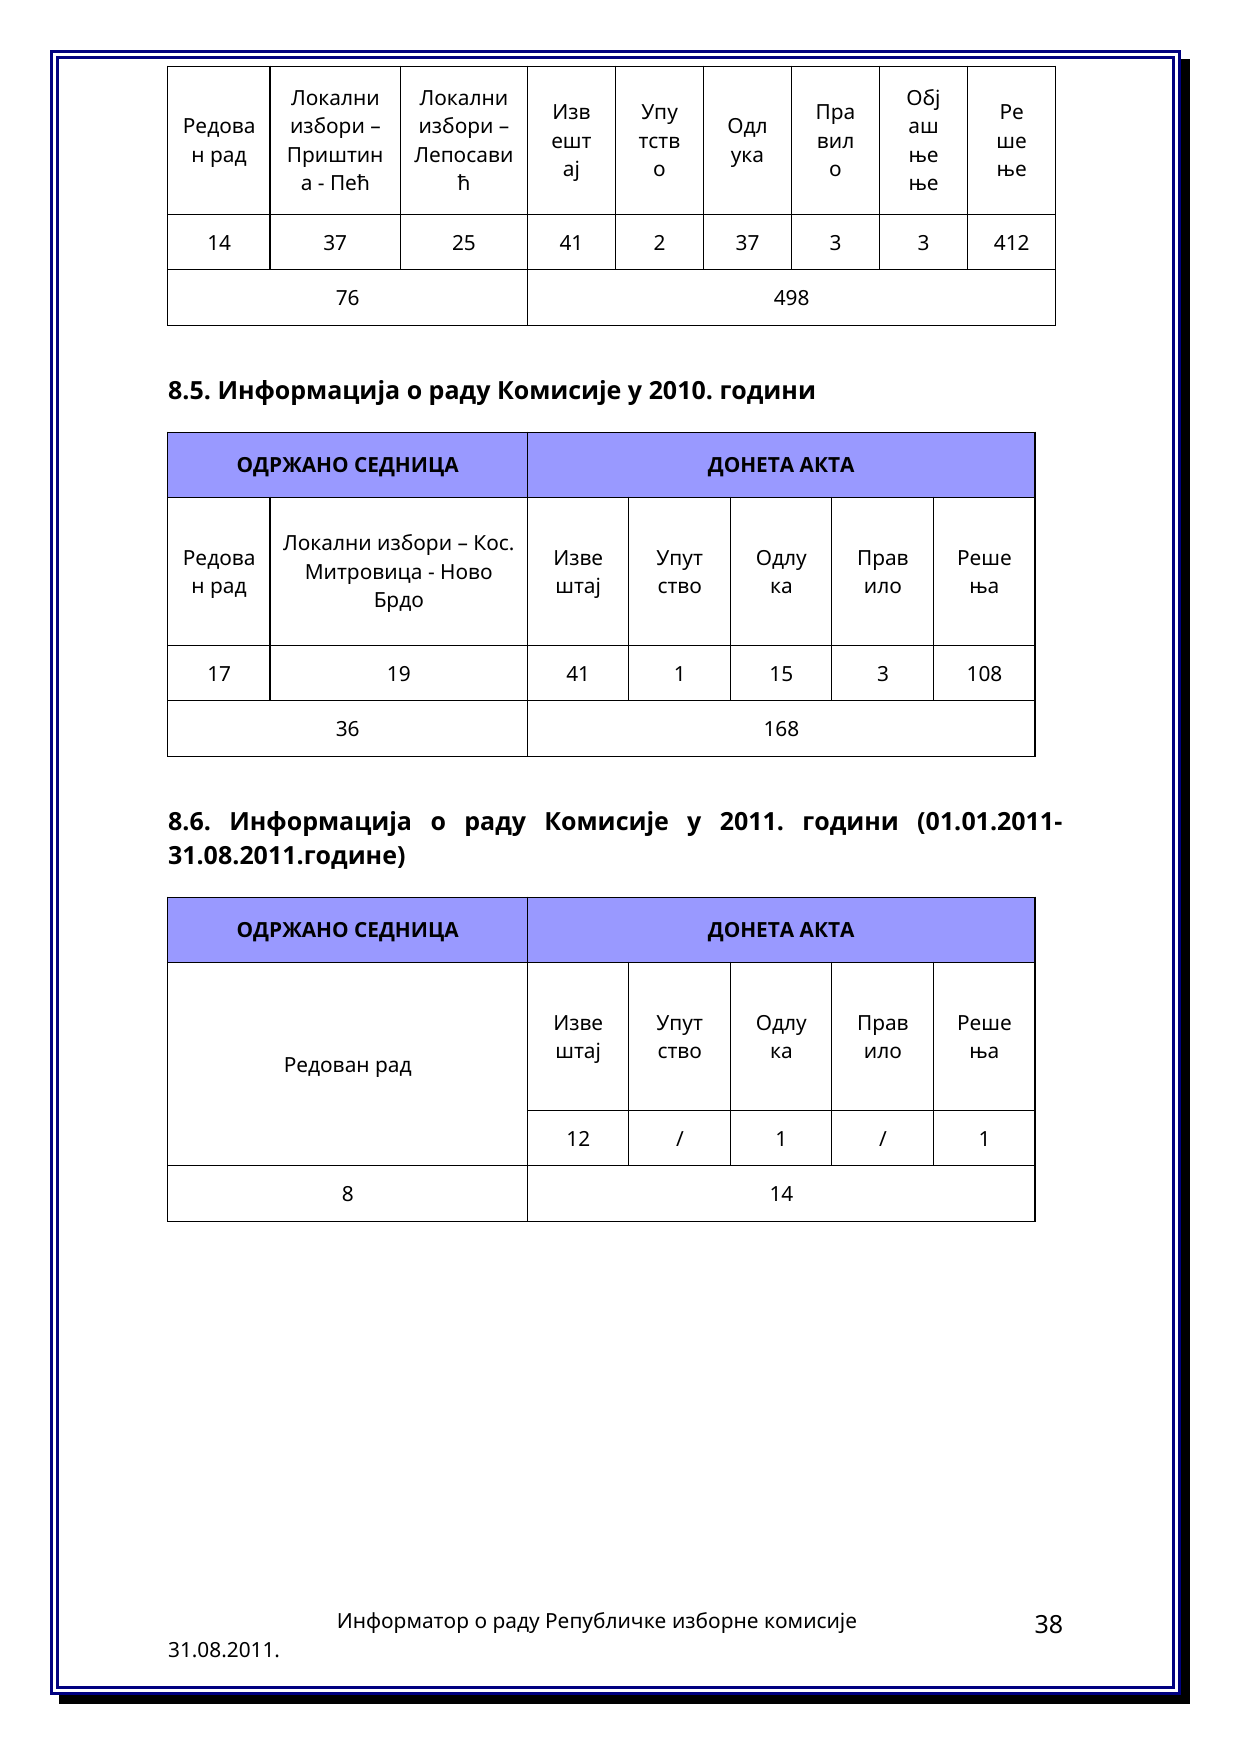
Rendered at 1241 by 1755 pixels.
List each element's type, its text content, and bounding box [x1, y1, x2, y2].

table_cell 14 [168, 215, 269, 269]
table_cell 3 [832, 646, 933, 700]
table_cell 1 [934, 1111, 1034, 1165]
table_cell Локални избори – Кос. Митровица - Ново Брдо [271, 498, 527, 644]
table_cell 412 [968, 215, 1055, 269]
table_header ОДРЖАНО СЕДНИЦА [168, 898, 527, 962]
table_header ДОНЕТА АКТА [528, 433, 1034, 497]
table_cell Решење [968, 67, 1055, 214]
table_cell 14 [528, 1166, 1034, 1221]
table_cell 12 [528, 1111, 628, 1165]
table_cell Објашњење [880, 67, 967, 214]
table_cell 3 [880, 215, 967, 269]
table_cell 1 [629, 646, 730, 700]
table_cell Правило [832, 963, 933, 1109]
table_cell Правило [792, 67, 879, 214]
table_cell Извештај [528, 498, 628, 644]
subtitle 8.5. Информација о раду Комисије у 2010. години [168, 372, 1063, 407]
table_cell Редован рад [168, 67, 269, 214]
table_cell 41 [528, 215, 615, 269]
table_cell 36 [168, 701, 527, 756]
table_cell 25 [401, 215, 527, 269]
table_cell Извештај [528, 67, 615, 214]
table_cell 76 [168, 270, 527, 325]
table_cell Извештај [528, 963, 628, 1109]
table_cell / [832, 1111, 933, 1165]
table_cell 108 [934, 646, 1034, 700]
table_cell / [629, 1111, 730, 1165]
table_cell 19 [271, 646, 527, 700]
table_cell 15 [731, 646, 831, 700]
table_cell 1 [731, 1111, 831, 1165]
table_cell Решења [934, 498, 1034, 644]
table_cell Одлука [704, 67, 791, 214]
table_cell Одлука [731, 963, 831, 1109]
table_cell 3 [792, 215, 879, 269]
table_cell Упутство [629, 498, 730, 644]
table_cell Решења [934, 963, 1034, 1109]
table_header ДОНЕТА АКТА [528, 898, 1034, 962]
table_cell 8 [168, 1166, 527, 1221]
table_cell Редован рад [168, 498, 269, 644]
table_cell Одлука [731, 498, 831, 644]
table_cell Упутство [616, 67, 703, 214]
table_cell 168 [528, 701, 1034, 756]
subtitle 8.6. Информација о раду Комисије у 2011. години (01.01.2011-31.08.2011.године) [168, 803, 1063, 872]
table_cell 2 [616, 215, 703, 269]
table_cell Локални избори – Приштина - Пећ [271, 67, 400, 214]
table_cell 37 [704, 215, 791, 269]
table_cell 498 [528, 270, 1055, 325]
table_cell Упутство [629, 963, 730, 1109]
table_cell Локални избори – Лепосавић [401, 67, 527, 214]
table_cell 37 [271, 215, 400, 269]
table_cell Редован рад [168, 963, 527, 1165]
table_cell 17 [168, 646, 269, 700]
table_cell 41 [528, 646, 628, 700]
table_cell Правило [832, 498, 933, 644]
table_header ОДРЖАНО СЕДНИЦА [168, 433, 527, 497]
